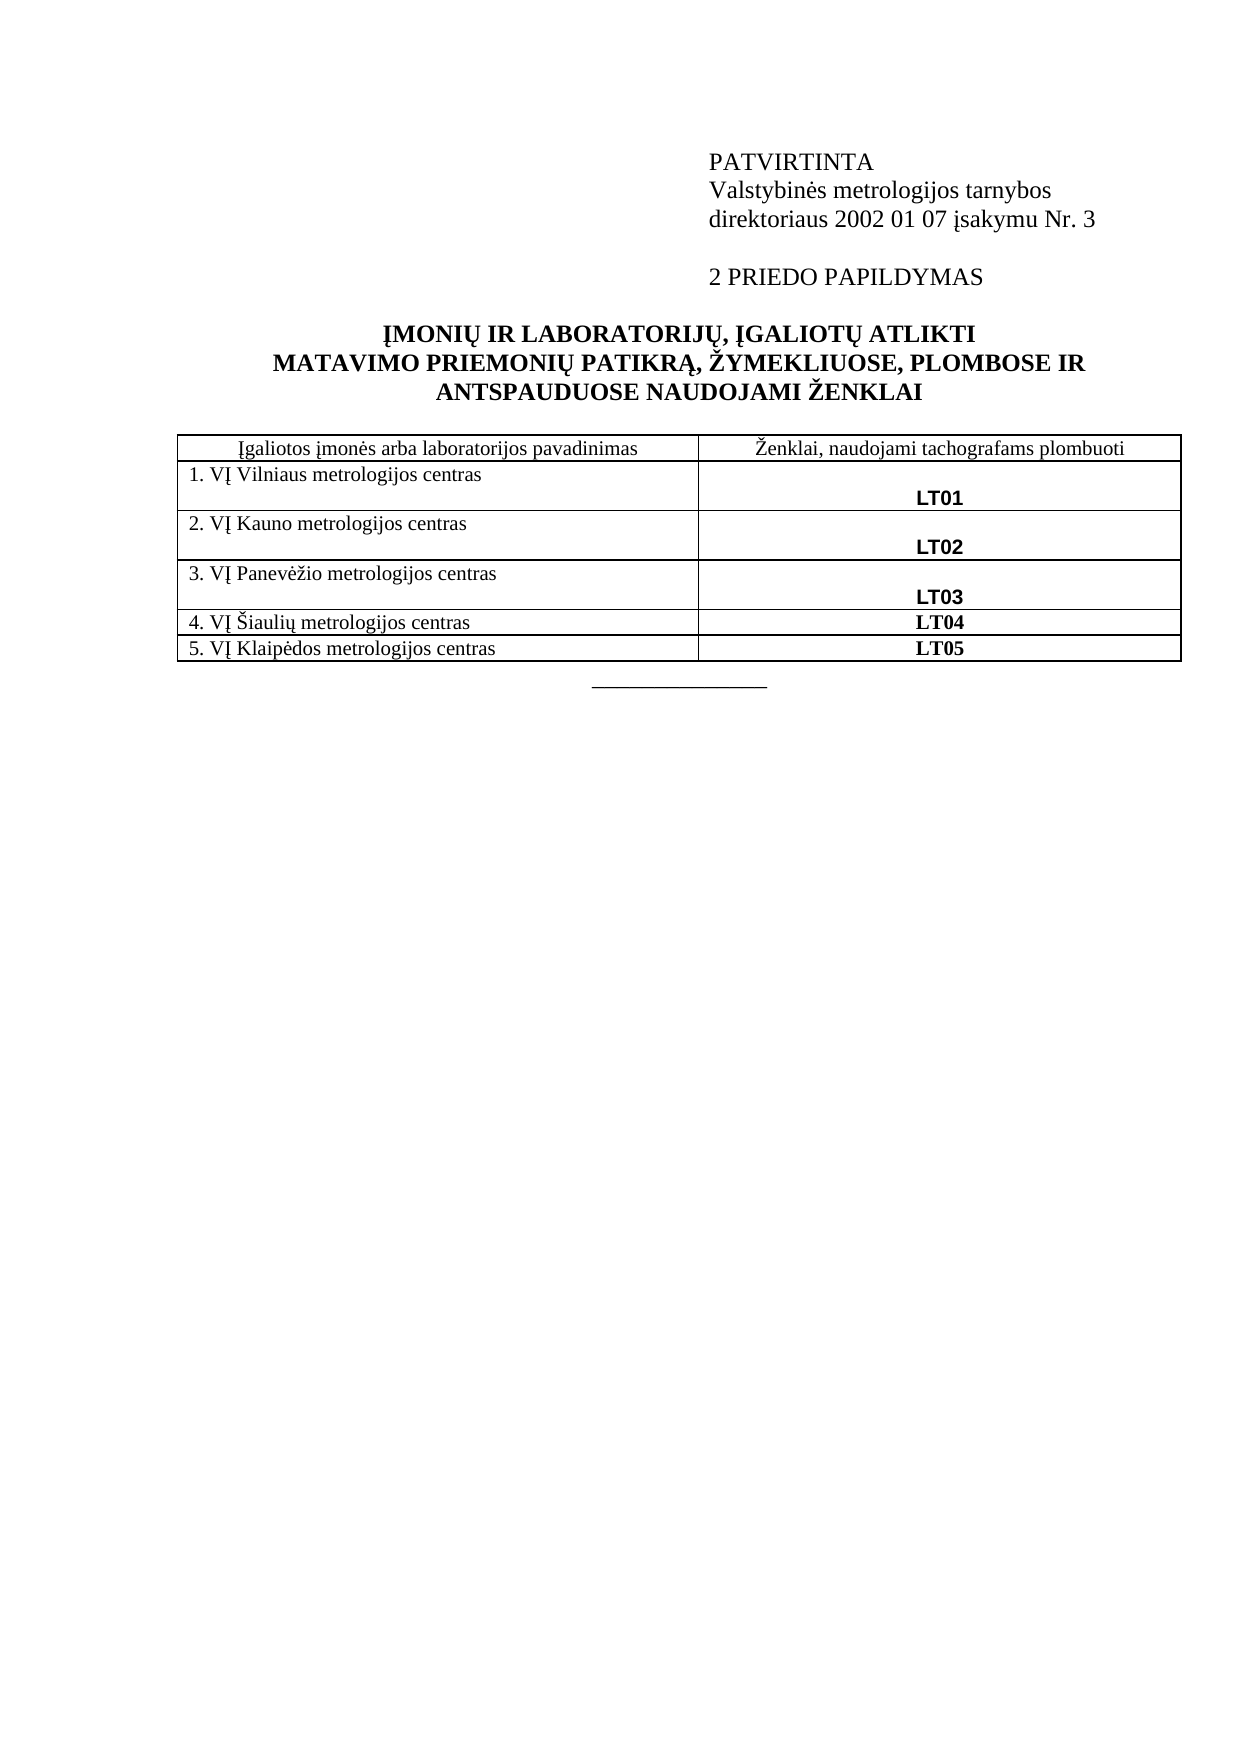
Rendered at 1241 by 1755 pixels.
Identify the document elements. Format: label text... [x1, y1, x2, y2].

table_cell LT03 [699, 561, 1180, 609]
table_cell LT02 [699, 511, 1180, 559]
text Valstybinės metrologijos tarnybos [177, 176, 1181, 204]
table_cell 4. VĮ Šiaulių metrologijos centras [178, 610, 698, 634]
table_cell LT05 [699, 636, 1180, 660]
table_cell 1. VĮ Vilniaus metrologijos centras [178, 462, 698, 509]
text 2 PRIEDO PAPILDYMAS [177, 262, 1181, 291]
table_cell LT04 [699, 610, 1180, 634]
table_header Įgaliotos įmonės arba laboratorijos pavadinimas [178, 436, 698, 460]
text MATAVIMO PRIEMONIŲ PATIKRĄ, ŽYMEKLIUOSE, PLOMBOSE IR ANTSPAUDUOSE NAUDOJAMI ŽENKLAI [177, 348, 1181, 406]
table_cell LT01 [699, 462, 1180, 509]
table_cell 5. VĮ Klaipėdos metrologijos centras [178, 636, 698, 660]
text ______________ [177, 662, 1181, 690]
text direktoriaus 2002 01 07 įsakymu Nr. 3 [177, 204, 1181, 233]
text PATVIRTINTA [177, 147, 1181, 176]
text ĮMONIŲ IR LABORATORIJŲ, ĮGALIOTŲ ATLIKTI [177, 319, 1181, 348]
table_cell 3. VĮ Panevėžio metrologijos centras [178, 561, 698, 609]
table_cell 2. VĮ Kauno metrologijos centras [178, 511, 698, 559]
table_header Ženklai, naudojami tachografams plombuoti [699, 436, 1180, 460]
